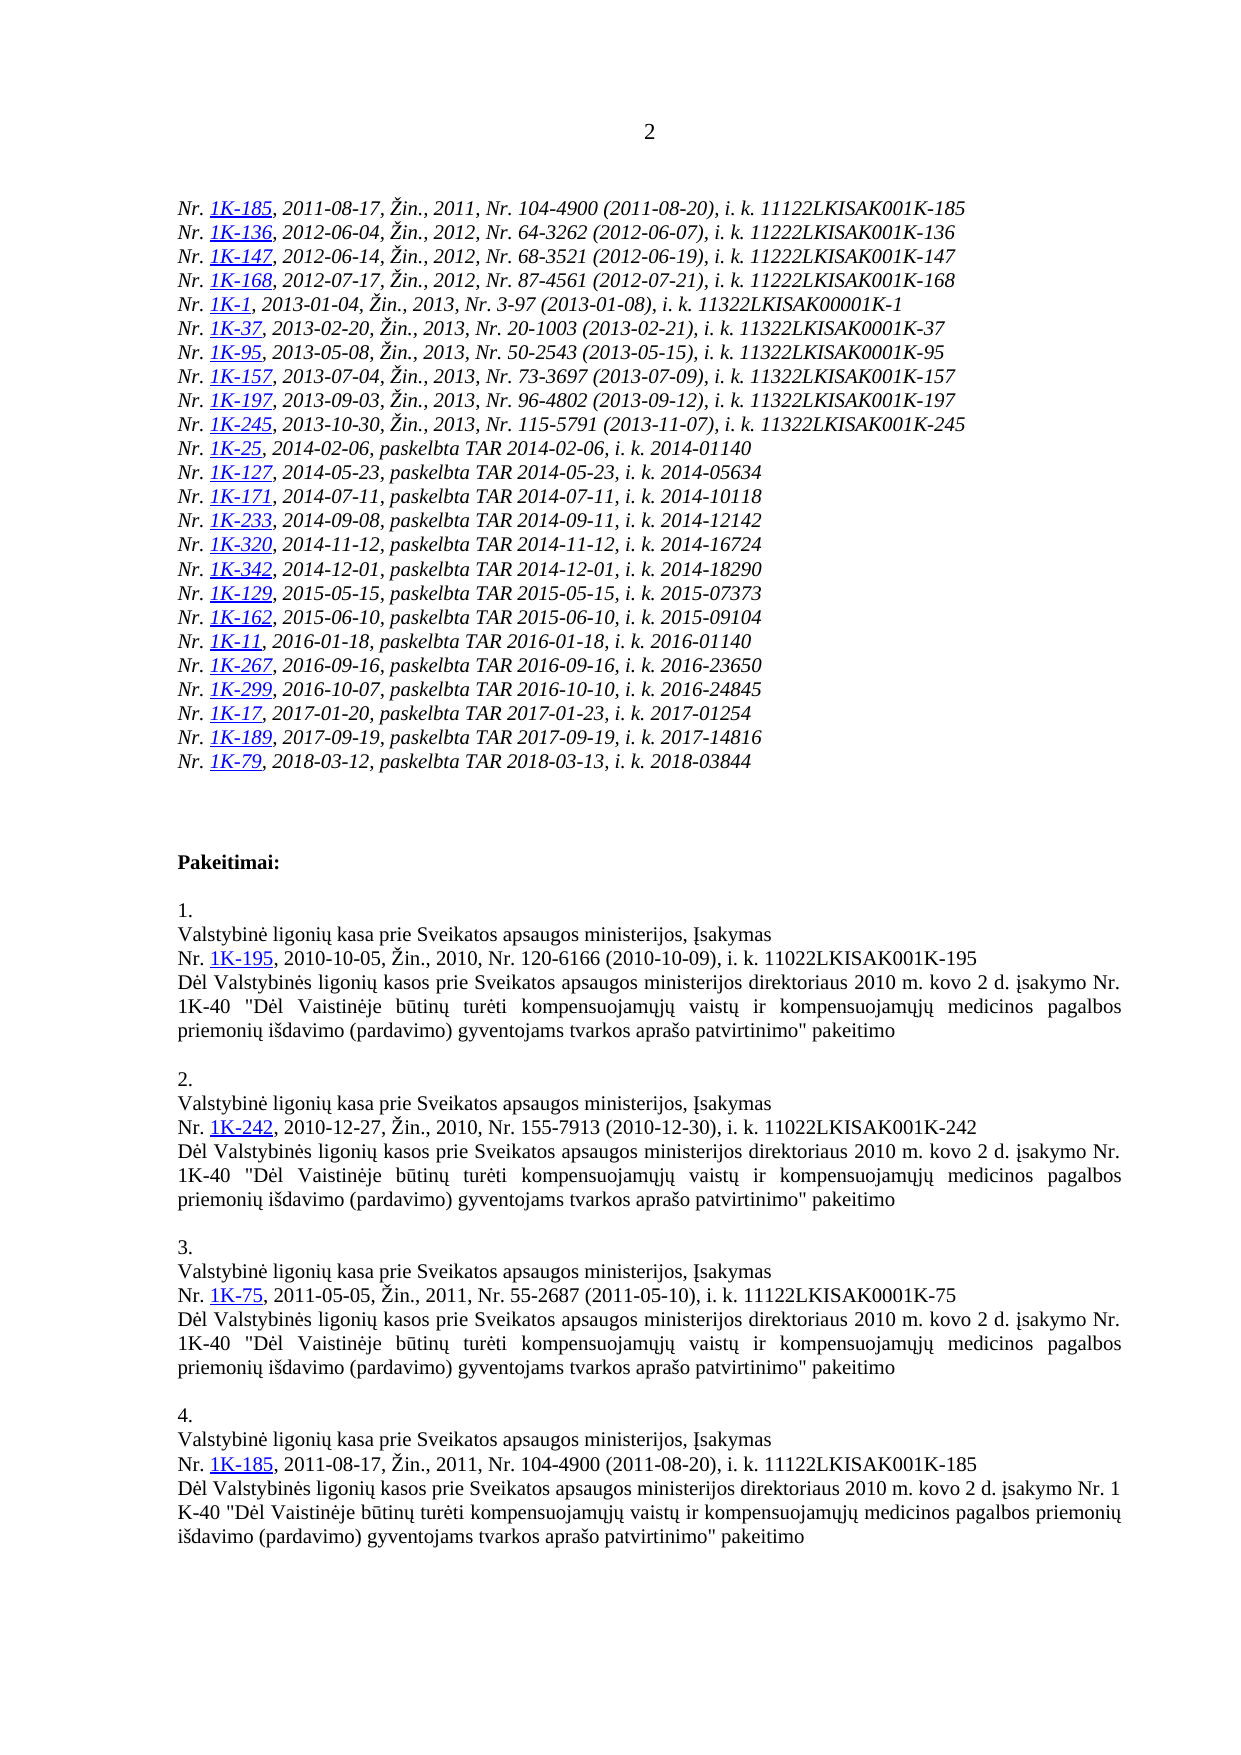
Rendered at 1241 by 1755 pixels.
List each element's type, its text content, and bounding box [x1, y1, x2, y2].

text Nr. 1K-189, 2017-09-19, paskelbta TAR 2017-09-19, i. k. 2017-14816 [177, 725, 1122, 749]
text Nr. 1K-157, 2013-07-04, Žin., 2013, Nr. 73-3697 (2013-07-09), i. k. 11322LKISAK001K-157 [177, 364, 1122, 388]
text Dėl Valstybinės ligonių kasos prie Sveikatos apsaugos ministerijos direktoriaus 2010 m. kovo 2 d. įsakymo Nr. 1K-40 "Dėl Vaistinėje būtinų turėti kompensuojamųjų vaistų ir kompensuojamųjų medicinos pagalbos priemonių išdavimo (pardavimo) gyventojams tvarkos aprašo patvirtinimo" pakeitimo [177, 1139, 1122, 1211]
text Nr. 1K-233, 2014-09-08, paskelbta TAR 2014-09-11, i. k. 2014-12142 [177, 508, 1122, 532]
text Nr. 1K-37, 2013-02-20, Žin., 2013, Nr. 20-1003 (2013-02-21), i. k. 11322LKISAK0001K-37 [177, 316, 1122, 340]
text Nr. 1K-242, 2010-12-27, Žin., 2010, Nr. 155-7913 (2010-12-30), i. k. 11022LKISAK001K-242 [177, 1114, 1122, 1139]
text 1. [177, 898, 1122, 922]
text Nr. 1K-136, 2012-06-04, Žin., 2012, Nr. 64-3262 (2012-06-07), i. k. 11222LKISAK001K-136 [177, 219, 1122, 244]
text Nr. 1K-299, 2016-10-07, paskelbta TAR 2016-10-10, i. k. 2016-24845 [177, 677, 1122, 701]
text Nr. 1K-95, 2013-05-08, Žin., 2013, Nr. 50-2543 (2013-05-15), i. k. 11322LKISAK0001K-95 [177, 340, 1122, 364]
text Nr. 1K-11, 2016-01-18, paskelbta TAR 2016-01-18, i. k. 2016-01140 [177, 629, 1122, 653]
text Nr. 1K-342, 2014-12-01, paskelbta TAR 2014-12-01, i. k. 2014-18290 [177, 556, 1122, 581]
text Dėl Valstybinės ligonių kasos prie Sveikatos apsaugos ministerijos direktoriaus 2010 m. kovo 2 d. įsakymo Nr. 1K-40 "Dėl Vaistinėje būtinų turėti kompensuojamųjų vaistų ir kompensuojamųjų medicinos pagalbos priemonių išdavimo (pardavimo) gyventojams tvarkos aprašo patvirtinimo" pakeitimo [177, 1307, 1122, 1379]
text Valstybinė ligonių kasa prie Sveikatos apsaugos ministerijos, Įsakymas [177, 1259, 1122, 1283]
text Valstybinė ligonių kasa prie Sveikatos apsaugos ministerijos, Įsakymas [177, 922, 1122, 946]
text 3. [177, 1235, 1122, 1259]
text Nr. 1K-17, 2017-01-20, paskelbta TAR 2017-01-23, i. k. 2017-01254 [177, 701, 1122, 725]
text Nr. 1K-185, 2011-08-17, Žin., 2011, Nr. 104-4900 (2011-08-20), i. k. 11122LKISAK001K-185 [177, 196, 1122, 219]
text Nr. 1K-168, 2012-07-17, Žin., 2012, Nr. 87-4561 (2012-07-21), i. k. 11222LKISAK001K-168 [177, 268, 1122, 292]
text Dėl Valstybinės ligonių kasos prie Sveikatos apsaugos ministerijos direktoriaus 2010 m. kovo 2 d. įsakymo Nr. 1K-40 "Dėl Vaistinėje būtinų turėti kompensuojamųjų vaistų ir kompensuojamųjų medicinos pagalbos priemonių išdavimo (pardavimo) gyventojams tvarkos aprašo patvirtinimo" pakeitimo [177, 970, 1122, 1042]
text 4. [177, 1403, 1122, 1427]
text Nr. 1K-127, 2014-05-23, paskelbta TAR 2014-05-23, i. k. 2014-05634 [177, 460, 1122, 484]
text Nr. 1K-162, 2015-06-10, paskelbta TAR 2015-06-10, i. k. 2015-09104 [177, 604, 1122, 629]
text Nr. 1K-25, 2014-02-06, paskelbta TAR 2014-02-06, i. k. 2014-01140 [177, 436, 1122, 460]
text Nr. 1K-320, 2014-11-12, paskelbta TAR 2014-11-12, i. k. 2014-16724 [177, 532, 1122, 556]
text Nr. 1K-195, 2010-10-05, Žin., 2010, Nr. 120-6166 (2010-10-09), i. k. 11022LKISAK001K-195 [177, 946, 1122, 970]
text Nr. 1K-147, 2012-06-14, Žin., 2012, Nr. 68-3521 (2012-06-19), i. k. 11222LKISAK001K-147 [177, 244, 1122, 268]
text Pakeitimai: [177, 850, 1122, 874]
text Nr. 1K-197, 2013-09-03, Žin., 2013, Nr. 96-4802 (2013-09-12), i. k. 11322LKISAK001K-197 [177, 388, 1122, 412]
text Valstybinė ligonių kasa prie Sveikatos apsaugos ministerijos, Įsakymas [177, 1427, 1122, 1451]
text Nr. 1K-171, 2014-07-11, paskelbta TAR 2014-07-11, i. k. 2014-10118 [177, 484, 1122, 508]
text 2. [177, 1066, 1122, 1091]
text Nr. 1K-1, 2013-01-04, Žin., 2013, Nr. 3-97 (2013-01-08), i. k. 11322LKISAK00001K-1 [177, 292, 1122, 316]
text Nr. 1K-79, 2018-03-12, paskelbta TAR 2018-03-13, i. k. 2018-03844 [177, 749, 1122, 773]
text Dėl Valstybinės ligonių kasos prie Sveikatos apsaugos ministerijos direktoriaus 2010 m. kovo 2 d. įsakymo Nr. 1 K-40 "Dėl Vaistinėje būtinų turėti kompensuojamųjų vaistų ir kompensuojamųjų medicinos pagalbos priemonių išdavimo (pardavimo) gyventojams tvarkos aprašo patvirtinimo" pakeitimo [177, 1476, 1122, 1548]
text Valstybinė ligonių kasa prie Sveikatos apsaugos ministerijos, Įsakymas [177, 1091, 1122, 1114]
text Nr. 1K-75, 2011-05-05, Žin., 2011, Nr. 55-2687 (2011-05-10), i. k. 11122LKISAK0001K-75 [177, 1283, 1122, 1307]
text Nr. 1K-185, 2011-08-17, Žin., 2011, Nr. 104-4900 (2011-08-20), i. k. 11122LKISAK001K-185 [177, 1451, 1122, 1476]
text Nr. 1K-129, 2015-05-15, paskelbta TAR 2015-05-15, i. k. 2015-07373 [177, 581, 1122, 604]
text Nr. 1K-267, 2016-09-16, paskelbta TAR 2016-09-16, i. k. 2016-23650 [177, 653, 1122, 677]
text Nr. 1K-245, 2013-10-30, Žin., 2013, Nr. 115-5791 (2013-11-07), i. k. 11322LKISAK001K-245 [177, 412, 1122, 436]
